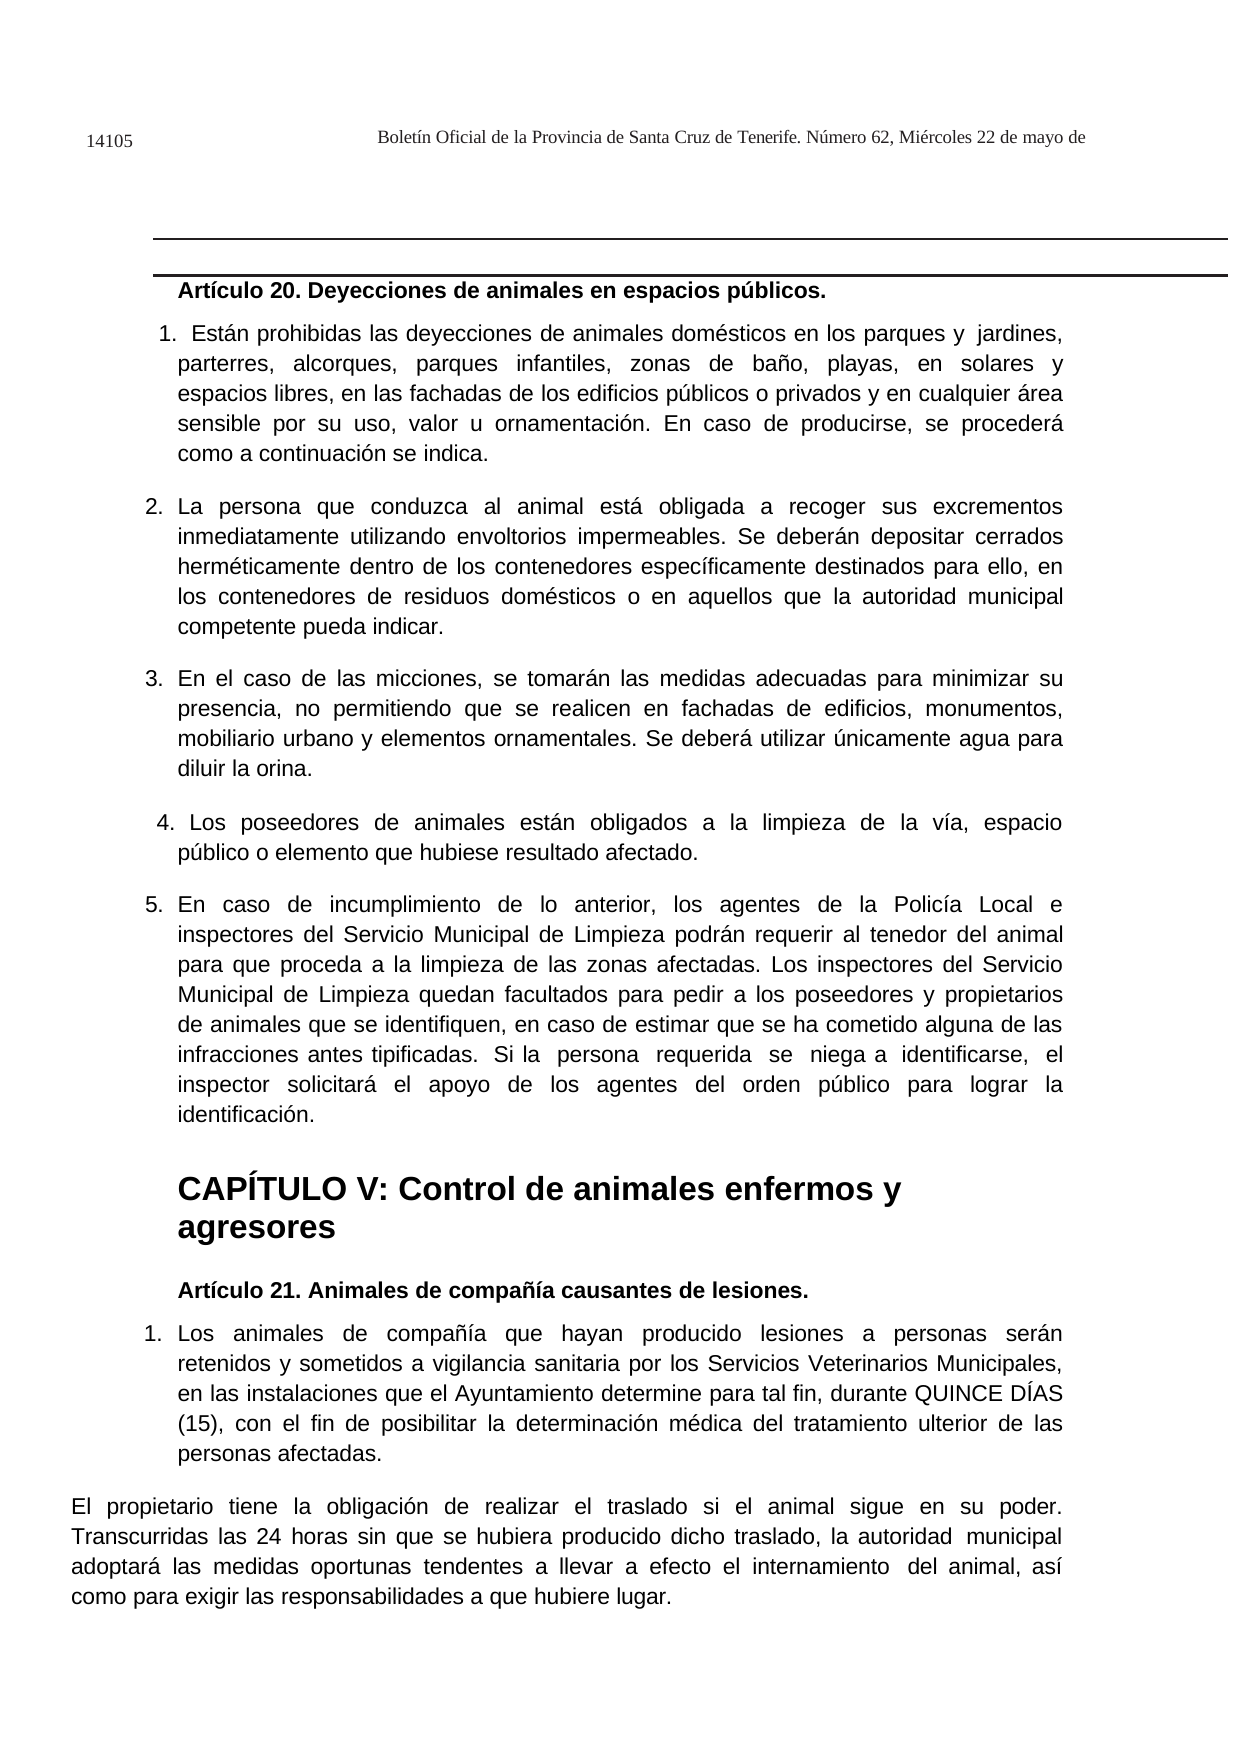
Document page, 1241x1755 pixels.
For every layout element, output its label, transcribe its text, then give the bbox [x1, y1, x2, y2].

text [177, 255, 1170, 274]
list En el caso de las micciones, se tomarán las medidas adecuadas para minimizar su presencia, no permitiendo que se realicen en fachadas de edificios, monumentos, mobiliario urbano y elementos ornamentales. Se deberá utilizar únicamente agua para diluir la orina. [145, 665, 1063, 782]
text Artículo 21. Animales de compañía causantes de lesiones. [177, 1277, 1170, 1303]
text Artículo 20. Deyecciones de animales en espacios públicos. [177, 277, 1170, 303]
list Los poseedores de animales están obligados a la limpieza de la vía, espacio público o elemento que hubiese resultado afectado. [145, 808, 1062, 865]
list Los animales de compañía que hayan producido lesiones a personas serán retenidos y sometidos a vigilancia sanitaria por los Servicios Veterinarios Municipales, en las instalaciones que el Ayuntamiento determine para tal fin, durante QUINCE DÍAS (15), con el fin de posibilitar la determinación médica del tratamiento ulterior de las personas afectadas. [144, 1320, 1063, 1466]
list En caso de incumplimiento de lo anterior, los agentes de la Policía Local e inspectores del Servicio Municipal de Limpieza podrán requerir al tenedor del animal para que proceda a la limpieza de las zonas afectadas. Los inspectores del Servicio Municipal de Limpieza quedan facultados para pedir a los poseedores y propietarios de animales que se identifiquen, en caso de estimar que se ha cometido alguna de las infracciones antes tipificadas. Si la persona requerida se niega a identificarse, el inspector solicitará el apoyo de los agentes del orden público para lograr la identificación. [145, 891, 1063, 1128]
list Están prohibidas las deyecciones de animales domésticos en los parques y jardines, parterres, alcorques, parques infantiles, zonas de baño, playas, en solares y espacios libres, en las fachadas de los edificios públicos o privados y en cualquier área sensible por su uso, valor u ornamentación. En caso de producirse, se procederá como a continuación se indica. [145, 319, 1063, 466]
text CAPÍTULO V: Control de animales enfermos y agresores [177, 1169, 1031, 1246]
list La persona que conduzca al animal está obligada a recoger sus excrementos inmediatamente utilizando envoltorios impermeables. Se deberán depositar cerrados herméticamente dentro de los contenedores específicamente destinados para ello, en los contenedores de residuos domésticos o en aquellos que la autoridad municipal competente pueda indicar. [145, 493, 1064, 639]
text El propietario tiene la obligación de realizar el traslado si el animal sigue en su poder. Transcurridas las 24 horas sin que se hubiera producido dicho traslado, la autoridad municipal adoptará las medidas oportunas tendentes a llevar a efecto el internamiento del animal, así como para exigir las responsabilidades a que hubiere lugar. [71, 1493, 1063, 1609]
